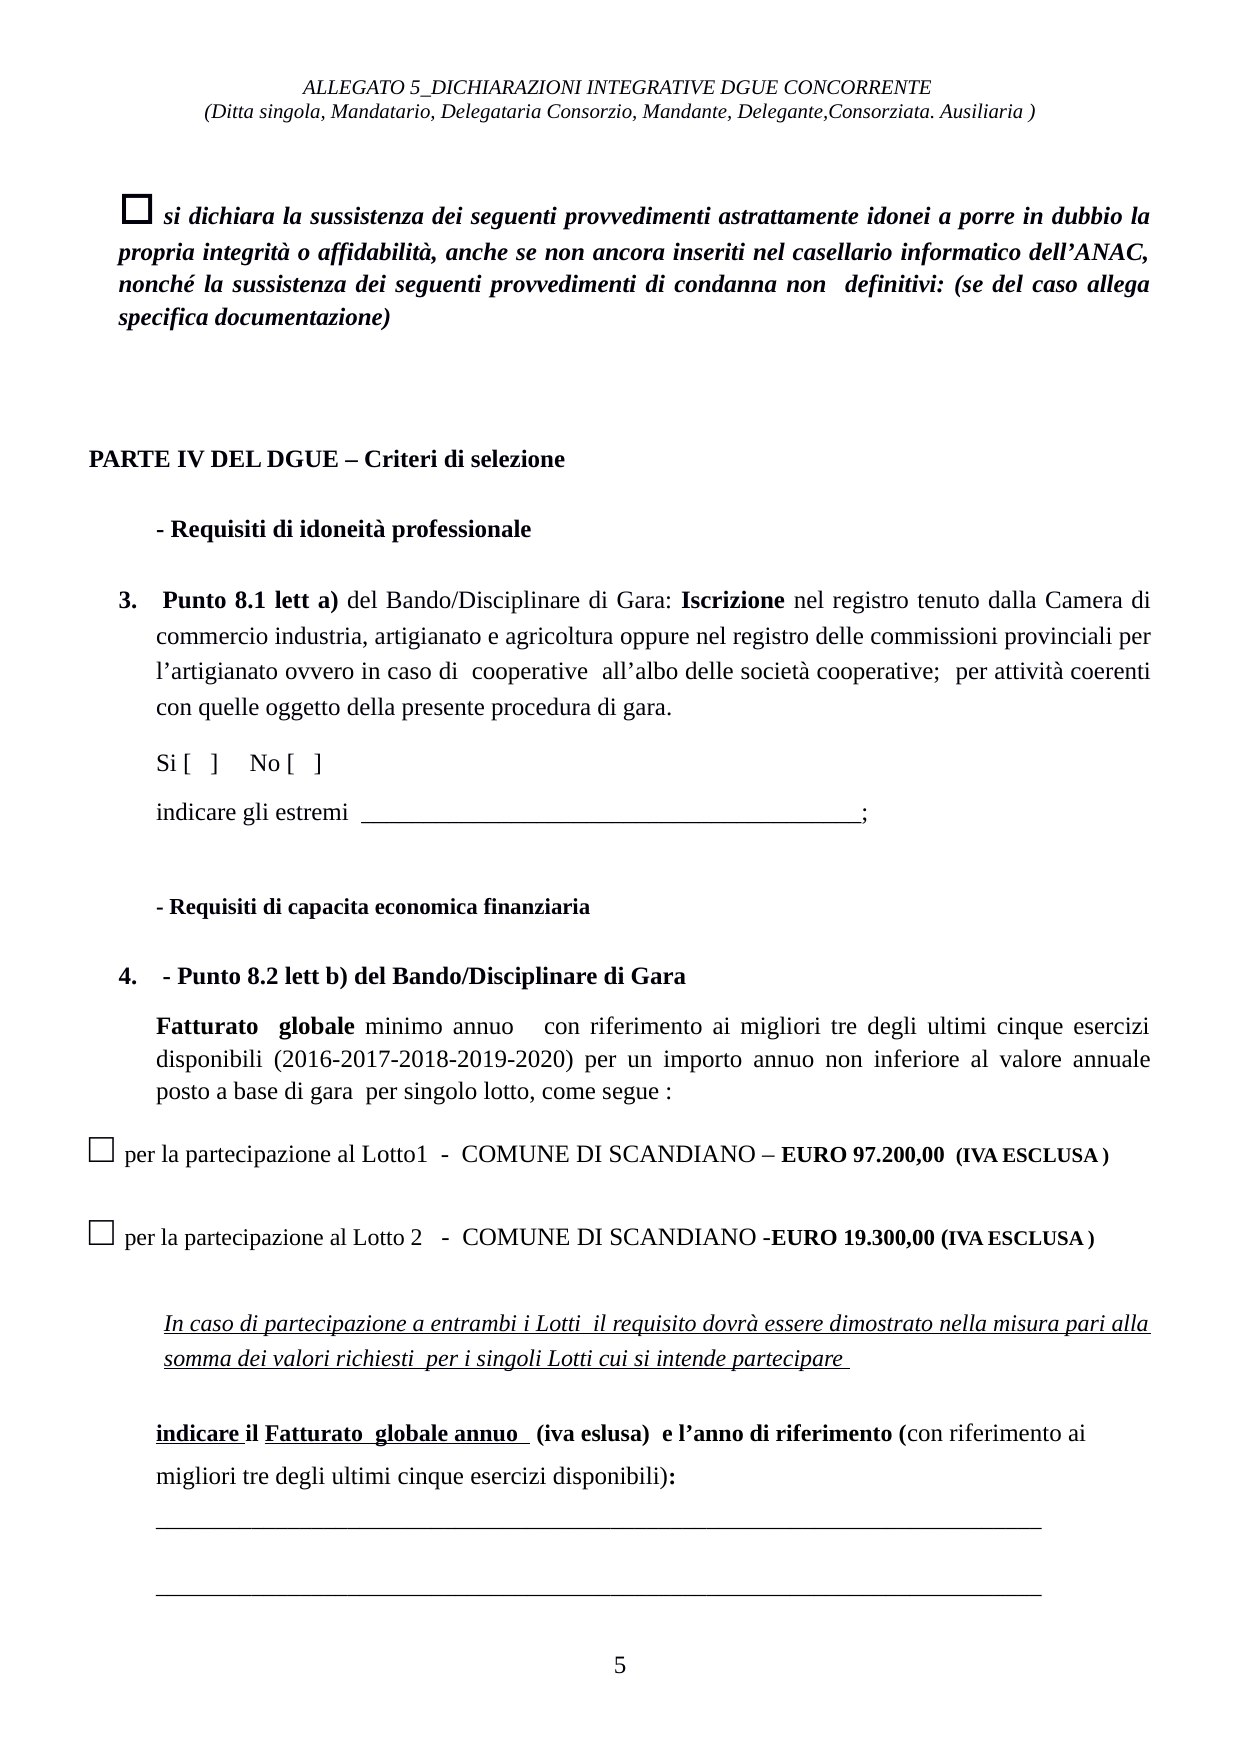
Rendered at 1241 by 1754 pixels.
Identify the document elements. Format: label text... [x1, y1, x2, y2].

list indicare gli estremi ________________________________________; [118, 797, 1151, 826]
list - Punto 8.2 lett b) del Bando/Disciplinare di Gara [118, 954, 1151, 990]
list In caso di partecipazione a entrambi i Lotti il requisito dovrà essere dimostrato nella misura pari alla [164, 1301, 1151, 1333]
list Si [ ] No [ ] [118, 741, 1151, 777]
list PARTE IV DEL DGUE – Criteri di selezione [89, 437, 1151, 472]
list somma dei valori richiesti per i singoli Lotti cui si intende partecipare [164, 1334, 1151, 1372]
list Fatturato globale minimo annuo con riferimento ai migliori tre degli ultimi cinque esercizi disponibili (2016-2017-2018-2019-2020) per un importo annuo non inferiore al valore annuale posto a base di gara per singolo lotto, come segue : [118, 1008, 1151, 1105]
list Punto 8.1 lett a) del Bando/Disciplinare di Gara: Iscrizione nel registro tenuto dalla Camera di commercio industria, artigianato e agricoltura oppure nel registro delle commissioni provinciali per l’artigianato ovvero in caso di cooperative all’albo delle società cooperative; per attività coerenti con quelle oggetto della presente procedura di gara. [118, 579, 1151, 720]
list indicare il Fatturato globale annuo (iva eslusa) e l’anno di riferimento (con riferimento ai migliori tre degli ultimi cinque esercizi disponibili): [118, 1418, 1151, 1490]
list si dichiara la sussistenza dei seguenti provvedimenti astrattamente idonei a porre in dubbio la propria integrità o affidabilità, anche se non ancora inseriti nel casellario informatico dell’ANAC, nonché la sussistenza dei seguenti provvedimenti di condanna non definitivi: (se del caso allega specifica documentazione) [118, 195, 1151, 331]
text □ per la partecipazione al Lotto 2 - comune di Scandiano -Euro 19.300,00 (iva esclusa ) [89, 1206, 1151, 1254]
list __________________________________________________________________________ [118, 1563, 1151, 1599]
text □ per la partecipazione al Lotto1 - comune di Scandiano – Euro 97.200,00 (iva esclusa ) [89, 1123, 1151, 1171]
list __________________________________________________________________________ [118, 1504, 1151, 1532]
list - Requisiti di capacita economica finanziaria [118, 884, 1151, 919]
list - Requisiti di idoneità professionale [118, 508, 1151, 543]
